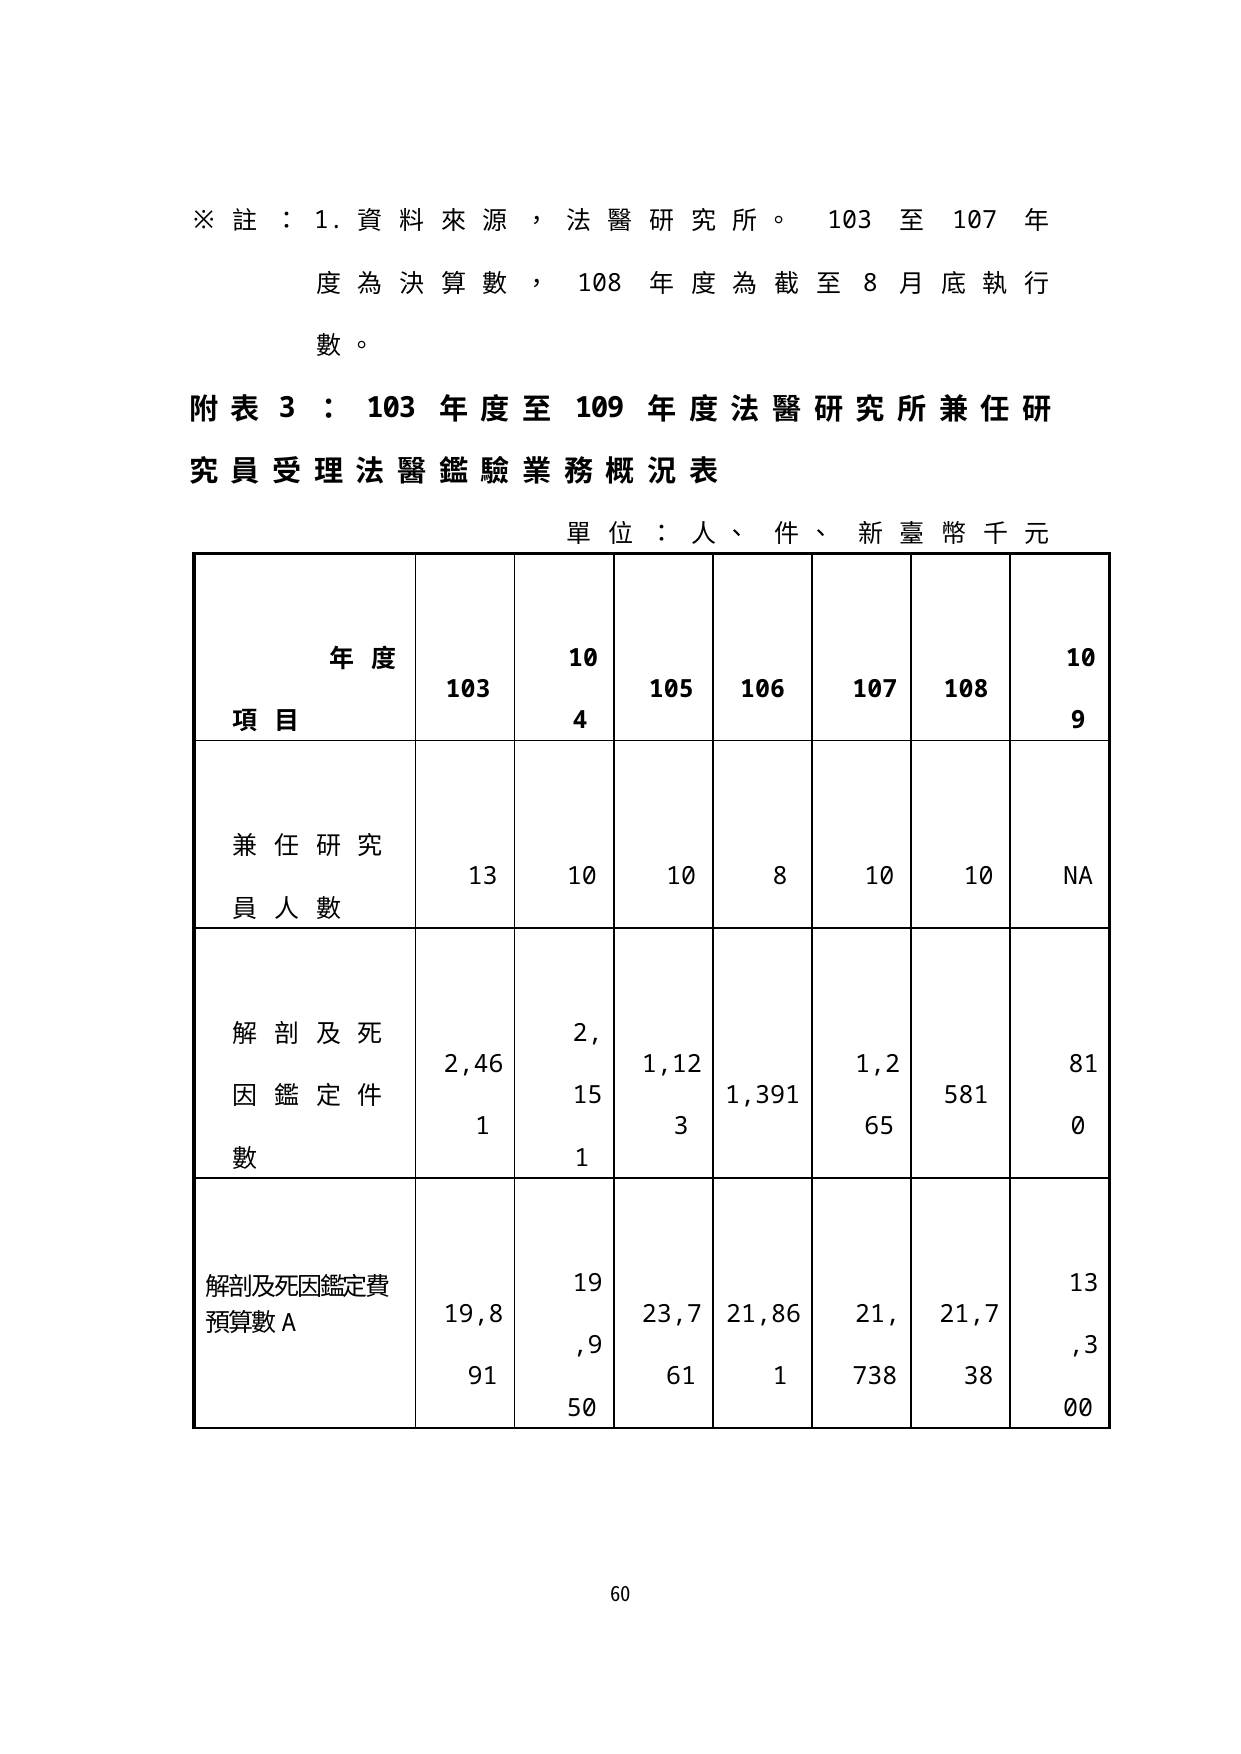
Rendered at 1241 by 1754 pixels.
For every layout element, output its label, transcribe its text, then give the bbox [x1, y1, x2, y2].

table_cell 19,950 [515, 1179, 613, 1427]
table_cell 21,861 [714, 1179, 811, 1427]
table_header 107 [813, 555, 910, 740]
table_cell 1,265 [813, 929, 910, 1177]
table_header 106 [714, 555, 811, 740]
table_cell 13 [416, 741, 514, 927]
table_cell 10 [615, 741, 712, 927]
table_header 年度 項目 [196, 555, 415, 740]
table_cell 解剖及死因鑑定件數 [196, 929, 415, 1177]
table_header 109 [1011, 555, 1108, 740]
table_cell 2,461 [416, 929, 514, 1177]
table_cell 8 [714, 741, 811, 927]
table_cell NA [1011, 741, 1108, 927]
table_header 104 [515, 555, 613, 740]
text ※註：1.資料來源，法醫研究所。103至107年度為決算數，108年度為截至8月底執行數。 [183, 177, 1058, 365]
text 單位：人、件、新臺幣千元 [332, 490, 1058, 552]
table_header 103 [416, 555, 514, 740]
table_cell 10 [813, 741, 910, 927]
table_cell 1,391 [714, 929, 811, 1177]
table_cell 10 [912, 741, 1009, 927]
table_cell 10 [515, 741, 613, 927]
table_cell 810 [1011, 929, 1108, 1177]
table_cell 1,123 [615, 929, 712, 1177]
table_cell 13,300 [1011, 1179, 1108, 1427]
table_cell 21,738 [912, 1179, 1009, 1427]
table_cell 2,151 [515, 929, 613, 1177]
table_cell 解剖及死因鑑定費預算數A [196, 1179, 415, 1427]
table_header 108 [912, 555, 1009, 740]
table_cell 581 [912, 929, 1009, 1177]
table_cell 兼任研究員人數 [196, 741, 415, 927]
table_cell 21,738 [813, 1179, 910, 1427]
table_header 105 [615, 555, 712, 740]
text 附表3：103年度至109年度法醫研究所兼任研究員受理法醫鑑驗業務概況表 [183, 365, 1058, 490]
table_cell 19,891 [416, 1179, 514, 1427]
table_cell 23,761 [615, 1179, 712, 1427]
